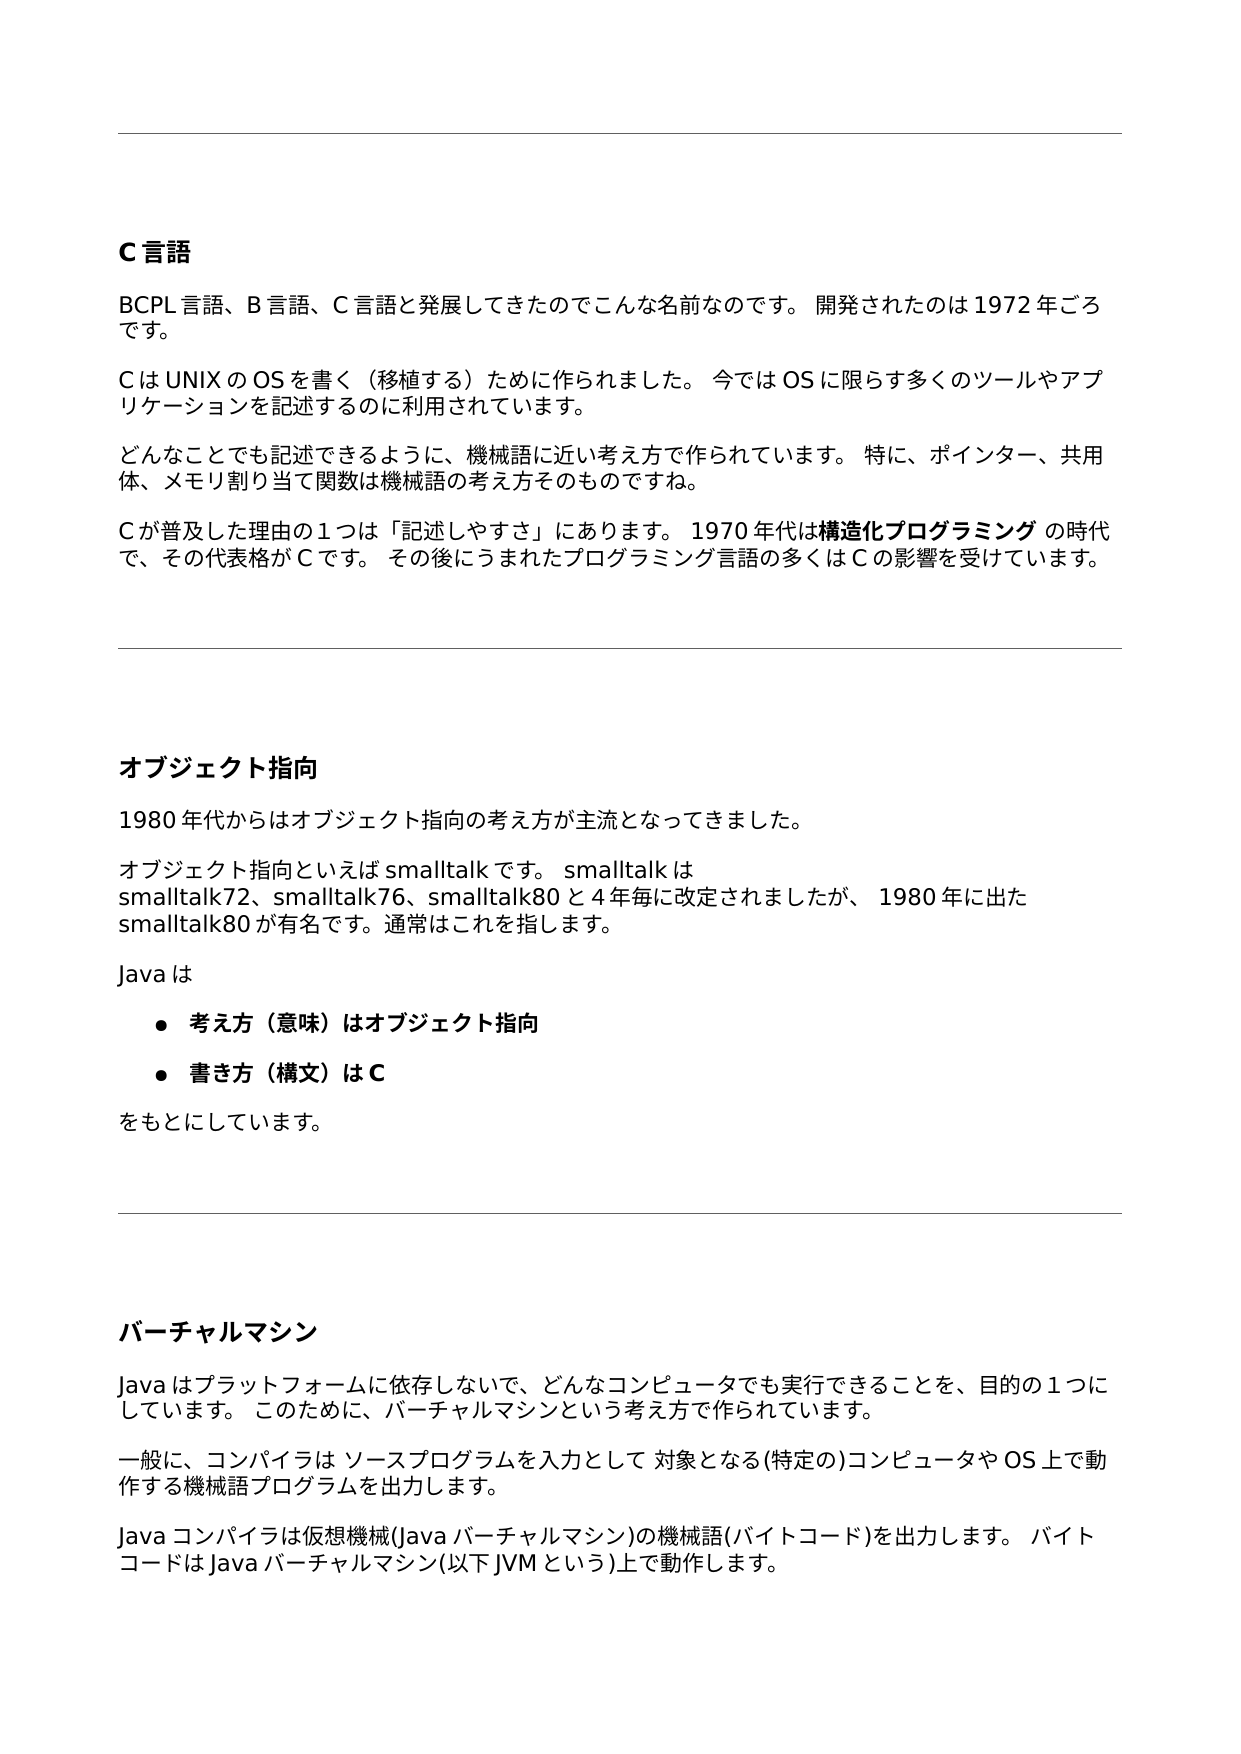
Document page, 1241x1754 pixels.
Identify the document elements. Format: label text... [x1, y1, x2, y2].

text 一般に、コンパイラは ソースプログラムを入力として 対象となる(特定の)コンピュータやOS上で動作する機械語プログラムを出力します。 [118, 1447, 1122, 1500]
text Cが普及した理由の１つは「記述しやすさ」にあります。 1970年代は構造化プログラミング の時代で、その代表格がCです。 その後にうまれたプログラミング言語の多くはCの影響を受けています。 [118, 518, 1122, 571]
text Javaはプラットフォームに依存しないで、どんなコンピュータでも実行できることを、目的の１つにしています。 このために、バーチャルマシンという考え方で作られています。 [118, 1372, 1122, 1424]
text Javaは [118, 961, 1122, 988]
text BCPL言語、B言語、C言語と発展してきたのでこんな名前なのです。 開発されたのは1972年ごろです。 [118, 292, 1122, 344]
subtitle オブジェクト指向 [118, 754, 1122, 783]
text オブジェクト指向といえばsmalltalkです。 smalltalkはsmalltalk72、smalltalk76、smalltalk80と４年毎に改定されましたが、 1980年に出たsmalltalk80が有名です。通常はこれを指します。 [118, 857, 1122, 937]
text をもとにしています。 [118, 1110, 1122, 1136]
list 書き方（構文）はC [153, 1060, 1122, 1087]
text Javaコンパイラは仮想機械(Javaバーチャルマシン)の機械語(バイトコード)を出力します。 バイトコードはJavaバーチャルマシン(以下JVMという)上で動作します。 [118, 1523, 1122, 1577]
list 考え方（意味）はオブジェクト指向 [153, 1011, 1122, 1037]
text どんなことでも記述できるように、機械語に近い考え方で作られています。 特に、ポインター、共用体、メモリ割り当て関数は機械語の考え方そのものですね。 [118, 443, 1122, 494]
text CはUNIXのOSを書く（移植する）ために作られました。 今ではOSに限らす多くのツールやアプリケーションを記述するのに利用されています。 [118, 368, 1122, 420]
subtitle C言語 [118, 238, 1122, 268]
text 1980年代からはオブジェクト指向の考え方が主流となってきました。 [118, 807, 1122, 834]
subtitle バーチャルマシン [118, 1318, 1122, 1347]
